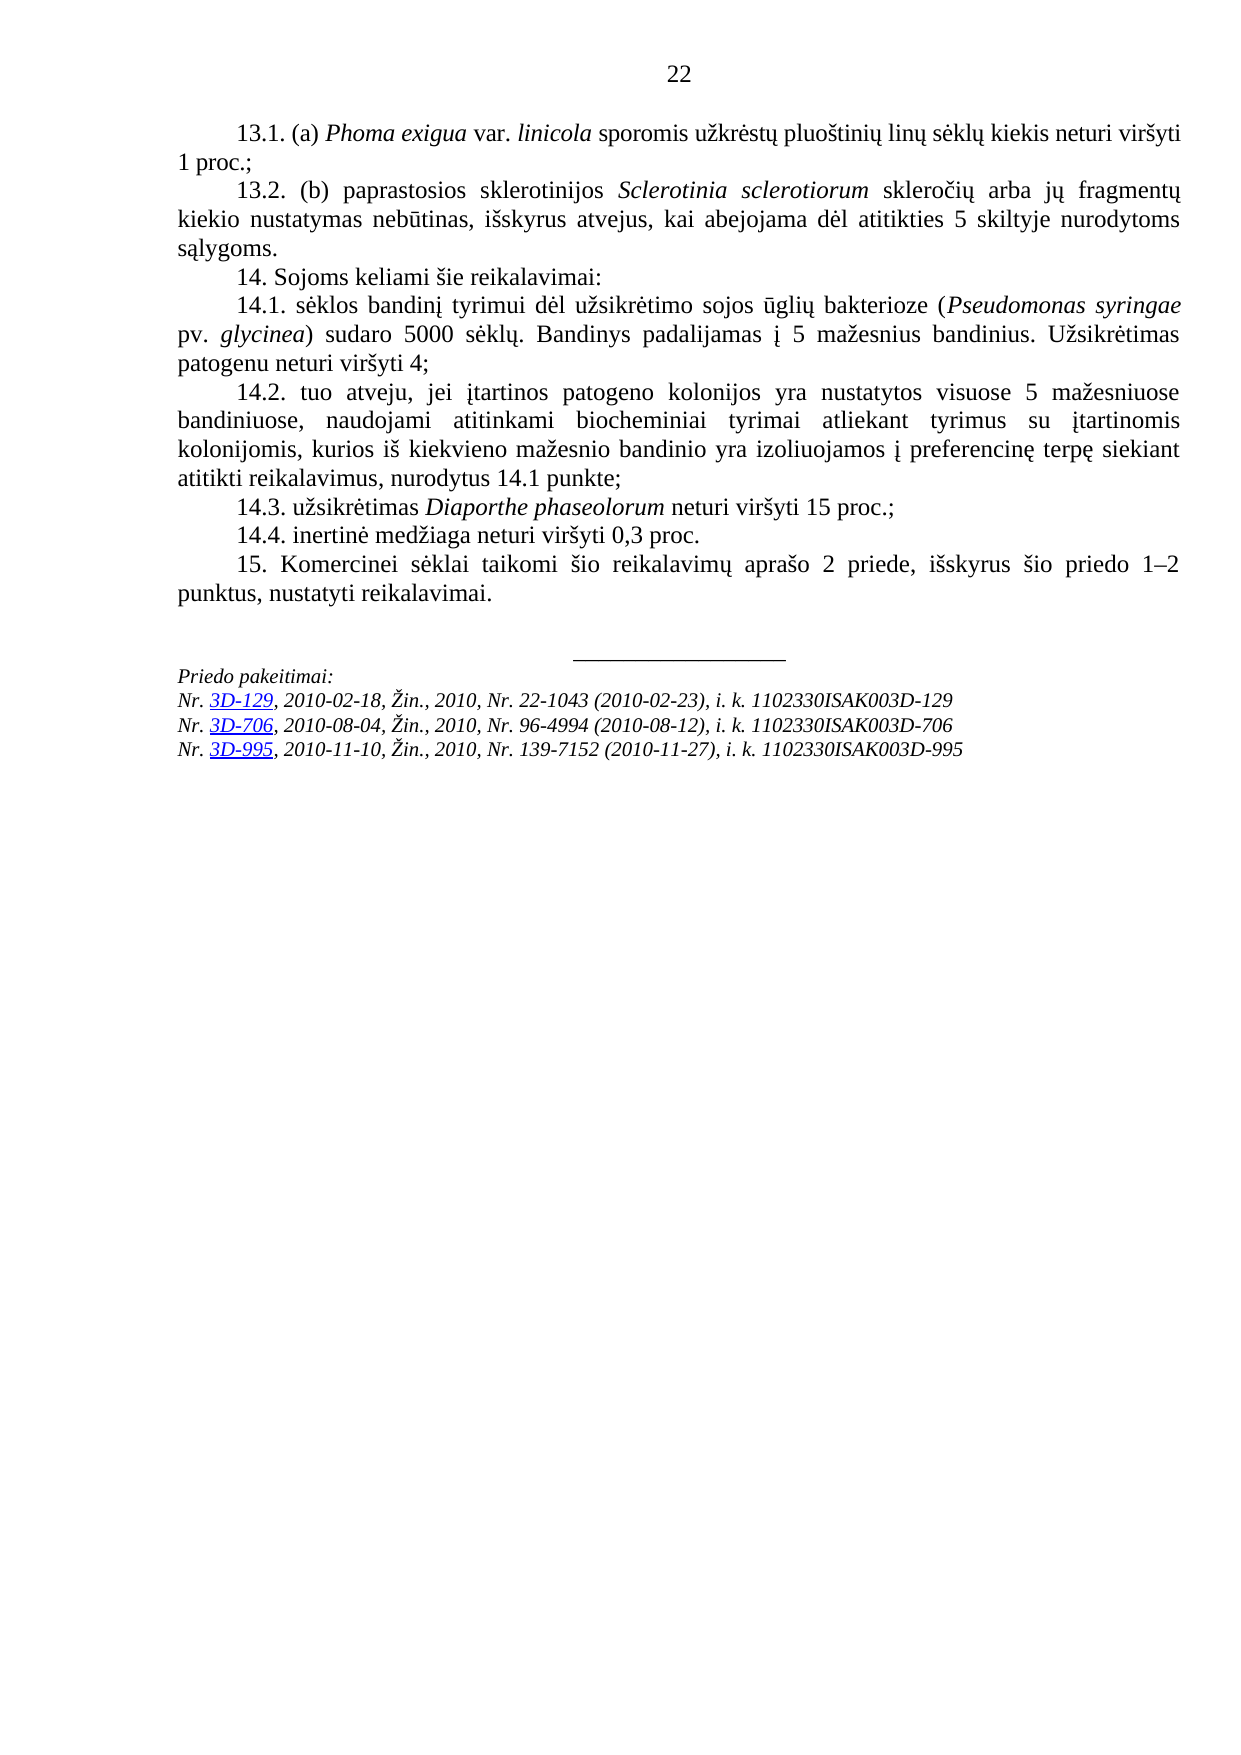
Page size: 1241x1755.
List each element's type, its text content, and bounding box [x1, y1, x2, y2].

text _________________ [177, 636, 1181, 664]
text 13.2. (b) paprastosios sklerotinijos Sclerotinia sclerotiorum skleročių arba jų fragmentų kiekio nustatymas nebūtinas, išskyrus atvejus, kai abejojama dėl atitikties 5 skiltyje nurodytoms sąlygoms. [177, 176, 1181, 262]
text Priedo pakeitimai: [177, 664, 1181, 688]
text Nr. 3D-995, 2010-11-10, Žin., 2010, Nr. 139-7152 (2010-11-27), i. k. 1102330ISAK003D-995 [177, 737, 1181, 761]
text 15. Komercinei sėklai taikomi šio reikalavimų aprašo 2 priede, išskyrus šio priedo 1–2 punktus, nustatyti reikalavimai. [177, 549, 1181, 607]
text 14.4. inertinė medžiaga neturi viršyti 0,3 proc. [177, 521, 1181, 549]
text 13.1. (a) Phoma exigua var. linicola sporomis užkrėstų pluoštinių linų sėklų kiekis neturi viršyti 1 proc.; [177, 118, 1181, 176]
text Nr. 3D-706, 2010-08-04, Žin., 2010, Nr. 96-4994 (2010-08-12), i. k. 1102330ISAK003D-706 [177, 712, 1181, 737]
text Nr. 3D-129, 2010-02-18, Žin., 2010, Nr. 22-1043 (2010-02-23), i. k. 1102330ISAK003D-129 [177, 688, 1181, 712]
text 14.1. sėklos bandinį tyrimui dėl užsikrėtimo sojos ūglių bakterioze (Pseudomonas syringae pv. glycinea) sudaro 5000 sėklų. Bandinys padalijamas į 5 mažesnius bandinius. Užsikrėtimas patogenu neturi viršyti 4; [177, 291, 1181, 377]
text 14. Sojoms keliami šie reikalavimai: [177, 262, 1181, 291]
text 14.3. užsikrėtimas Diaporthe phaseolorum neturi viršyti 15 proc.; [177, 492, 1181, 521]
text 14.2. tuo atveju, jei įtartinos patogeno kolonijos yra nustatytos visuose 5 mažesniuose bandiniuose, naudojami atitinkami biocheminiai tyrimai atliekant tyrimus su įtartinomis kolonijomis, kurios iš kiekvieno mažesnio bandinio yra izoliuojamos į preferencinę terpę siekiant atitikti reikalavimus, nurodytus 14.1 punkte; [177, 377, 1181, 492]
